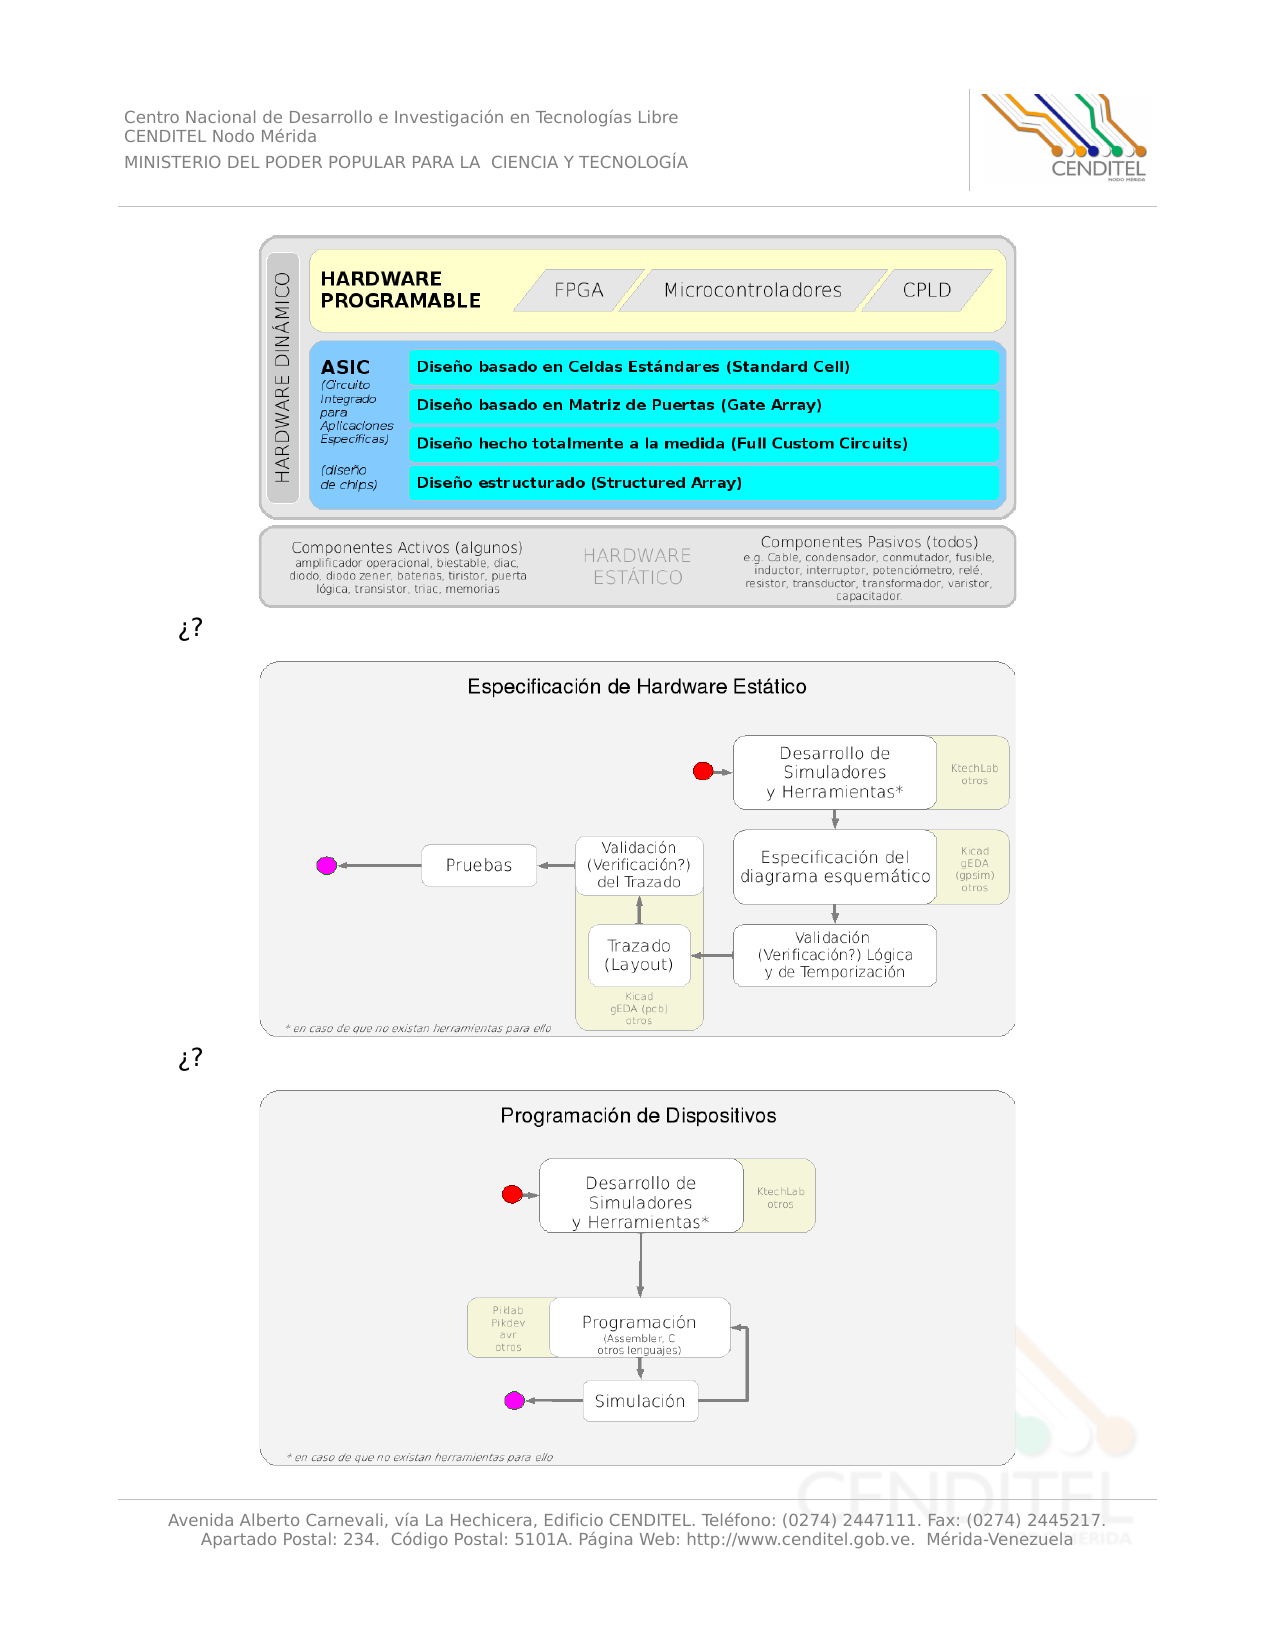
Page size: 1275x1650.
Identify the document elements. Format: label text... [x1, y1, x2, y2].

picture [517, 1500, 1157, 1562]
picture [259, 661, 1016, 1037]
text ¿? [118, 1043, 1157, 1072]
text ¿? [118, 614, 1157, 643]
picture [258, 235, 1017, 608]
picture [981, 94, 1152, 186]
picture [259, 1090, 1157, 1499]
